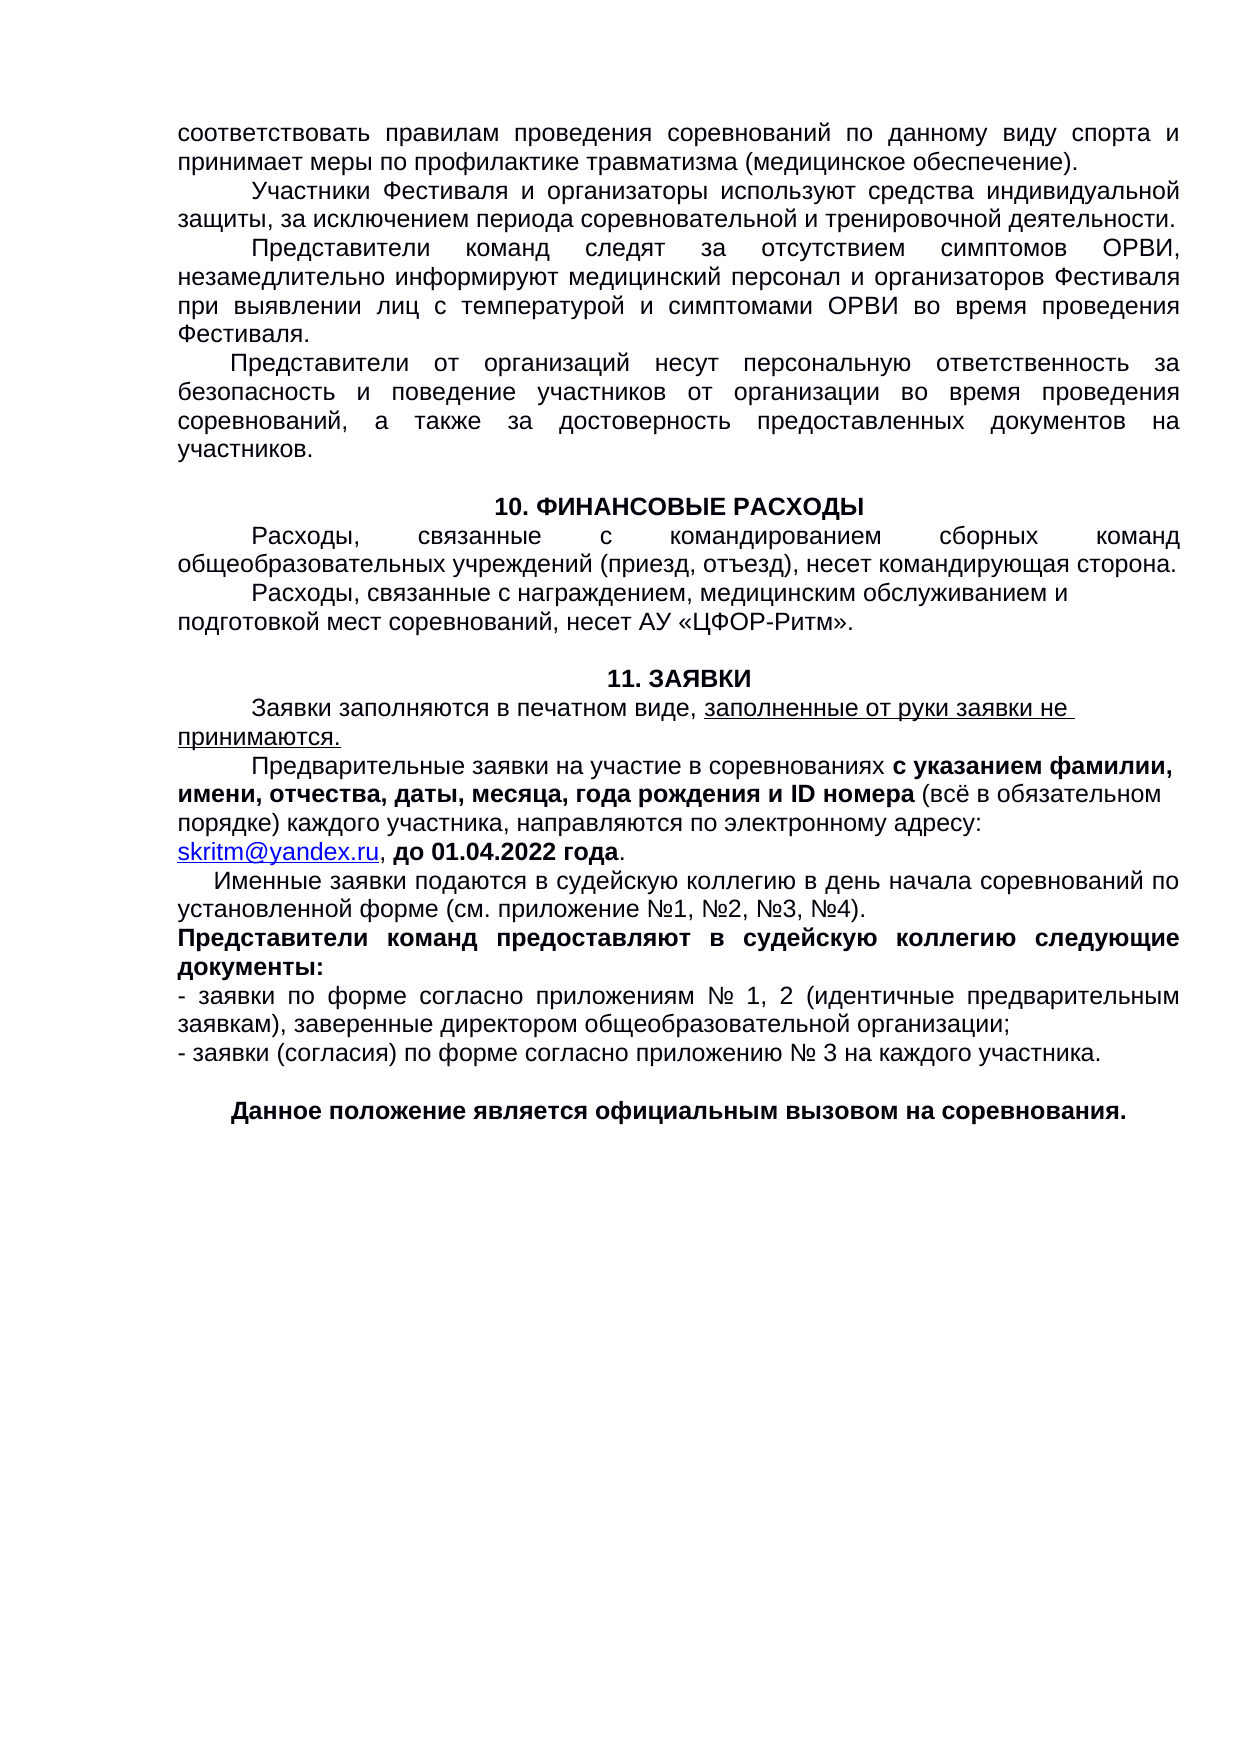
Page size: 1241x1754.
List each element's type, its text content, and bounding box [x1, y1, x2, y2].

text 11. ЗАЯВКИ [177, 664, 1181, 693]
text 10. ФИНАНСОВЫЕ РАСХОДЫ [177, 492, 1181, 521]
text Участники Фестиваля и организаторы используют средства индивидуальной защиты, за исключением периода соревновательной и тренировочной деятельности. [177, 176, 1181, 233]
text Расходы, связанные с командированием сборных команд общеобразовательных учреждений (приезд, отъезд), несет командирующая сторона. [177, 521, 1181, 578]
text Предварительные заявки на участие в соревнованиях с указанием фамилии, имени, отчества, даты, месяца, года рождения и ID номера (всё в обязательном порядке) каждого участника, направляются по электронному адресу: skritm@yandex.ru, до 01.04.2022 года. [177, 751, 1181, 866]
text Представители команд следят за отсутствием симптомов ОРВИ, незамедлительно информируют медицинский персонал и организаторов Фестиваля при выявлении лиц с температурой и симптомами ОРВИ во время проведения Фестиваля. [177, 233, 1181, 348]
text Представители от организаций несут персональную ответственность за безопасность и поведение участников от организации во время проведения соревнований, а также за достоверность предоставленных документов на участников. [177, 348, 1181, 463]
text Данное положение является официальным вызовом на соревнования. [177, 1096, 1181, 1124]
text Представители команд предоставляют в судейскую коллегию следующие документы: [177, 923, 1181, 981]
text Заявки заполняются в печатном виде, заполненные от руки заявки не принимаются. [177, 693, 1181, 751]
text Именные заявки подаются в судейскую коллегию в день начала соревнований по установленной форме (см. приложение №1, №2, №3, №4). [177, 866, 1181, 923]
text - заявки по форме согласно приложениям № 1, 2 (идентичные предварительным заявкам), заверенные директором общеобразовательной организации; [177, 981, 1181, 1038]
text соответствовать правилам проведения соревнований по данному виду спорта и принимает меры по профилактике травматизма (медицинское обеспечение). [177, 118, 1181, 176]
text Расходы, связанные с награждением, медицинским обслуживанием и подготовкой мест соревнований, несет АУ «ЦФОР-Ритм». [177, 578, 1181, 636]
text - заявки (согласия) по форме согласно приложению № 3 на каждого участника. [177, 1038, 1181, 1067]
